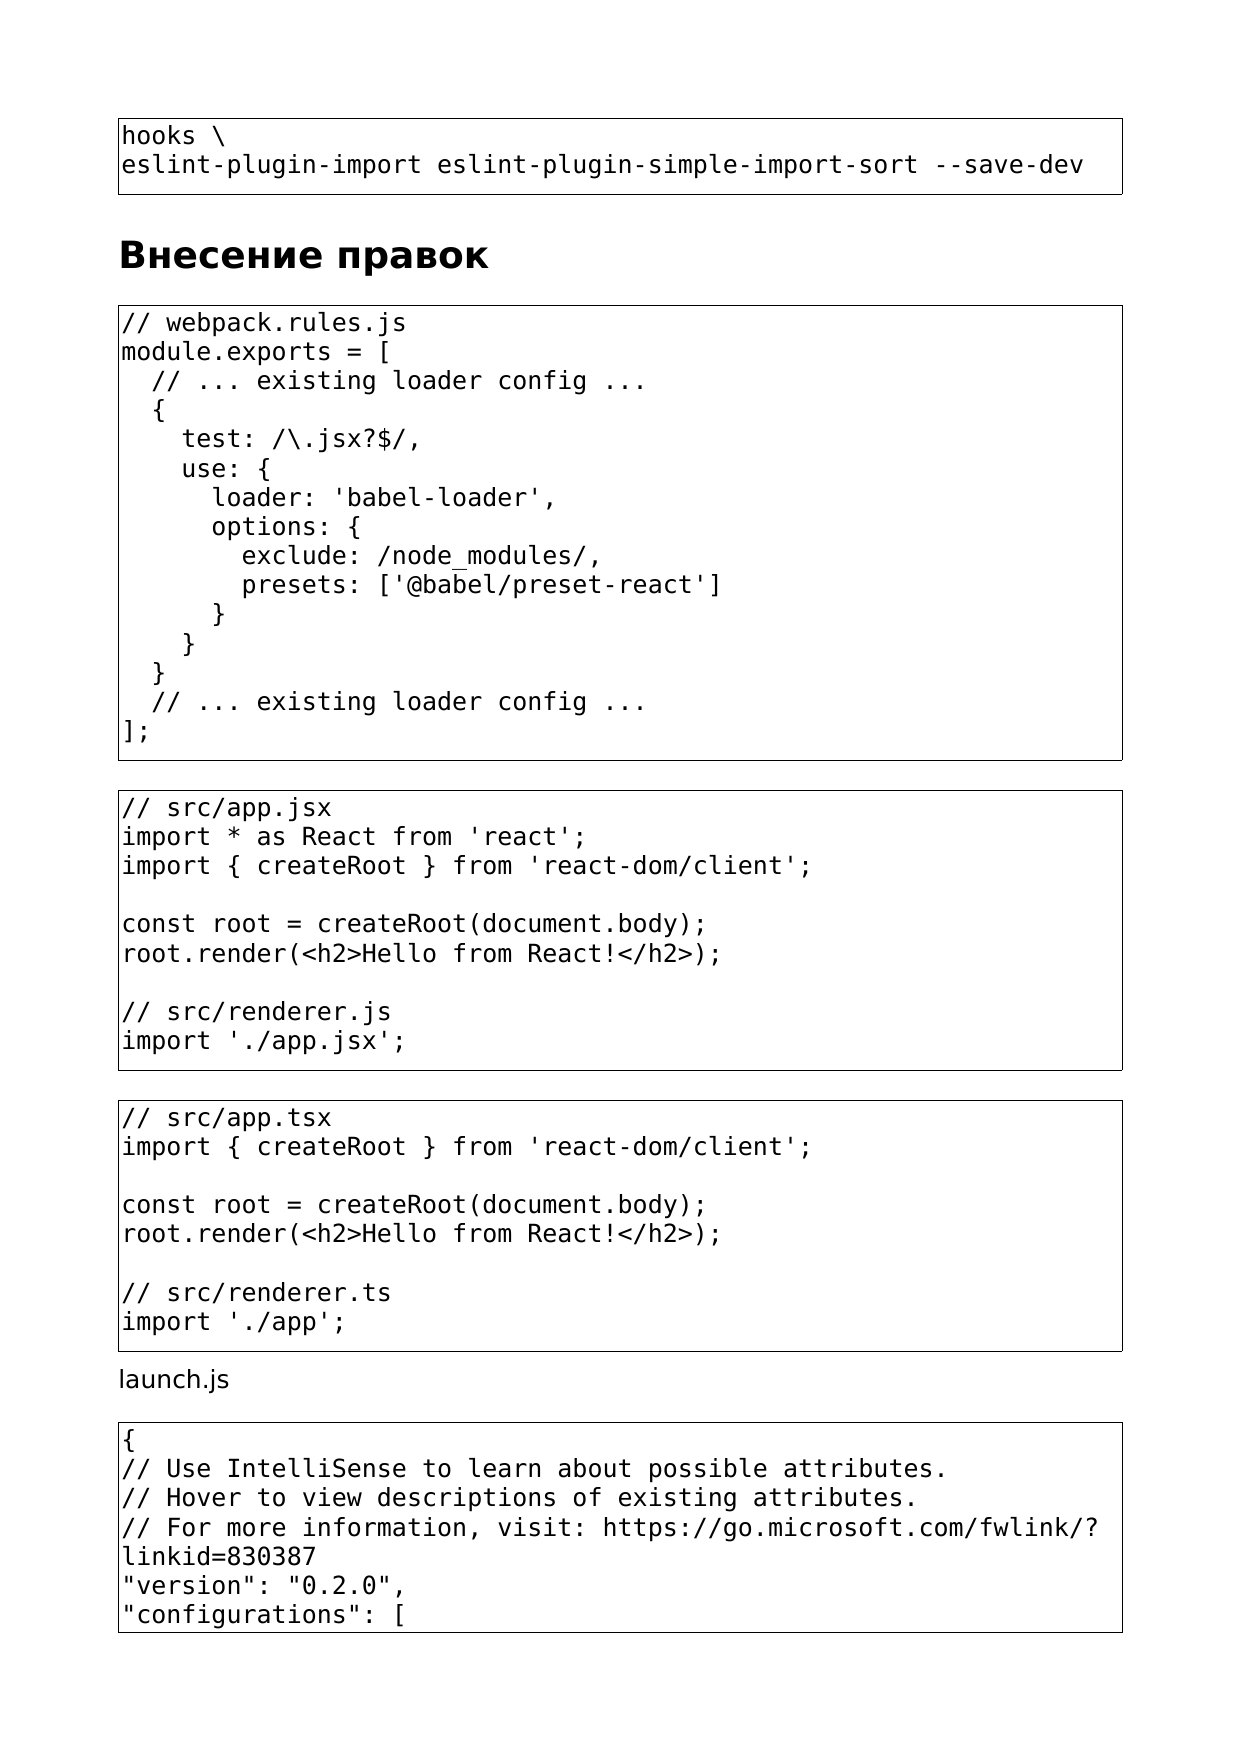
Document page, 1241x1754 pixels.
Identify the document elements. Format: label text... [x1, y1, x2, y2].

table_header // src/app.jsx import * as React from 'react'; import { createRoot } from 'react-dom/client'; const root = createRoot(document.body); root.render(<h2>Hello from React!</h2>); // src/renderer.js import './app.jsx'; [119, 791, 1122, 1070]
table_header { // Use IntelliSense to learn about possible attributes. // Hover to view descriptions of existing attributes. // For more information, visit: https://go.microsoft.com/fwlink/?linkid=830387 "version": "0.2.0", "configurations": [ [119, 1423, 1122, 1632]
table_header // webpack.rules.js module.exports = [ // ... existing loader config ... { test: /\.jsx?$/, use: { loader: 'babel-loader', options: { exclude: /node_modules/, presets: ['@babel/preset-react'] } } } // ... existing loader config ... ]; [119, 306, 1122, 760]
table_header // src/app.tsx import { createRoot } from 'react-dom/client'; const root = createRoot(document.body); root.render(<h2>Hello from React!</h2>); // src/renderer.ts import './app'; [119, 1101, 1122, 1351]
text launch.js [118, 1366, 1122, 1395]
subtitle Внесение правок [118, 234, 1122, 278]
table_header hooks \ eslint-plugin-import eslint-plugin-simple-import-sort --save-dev [119, 119, 1122, 194]
